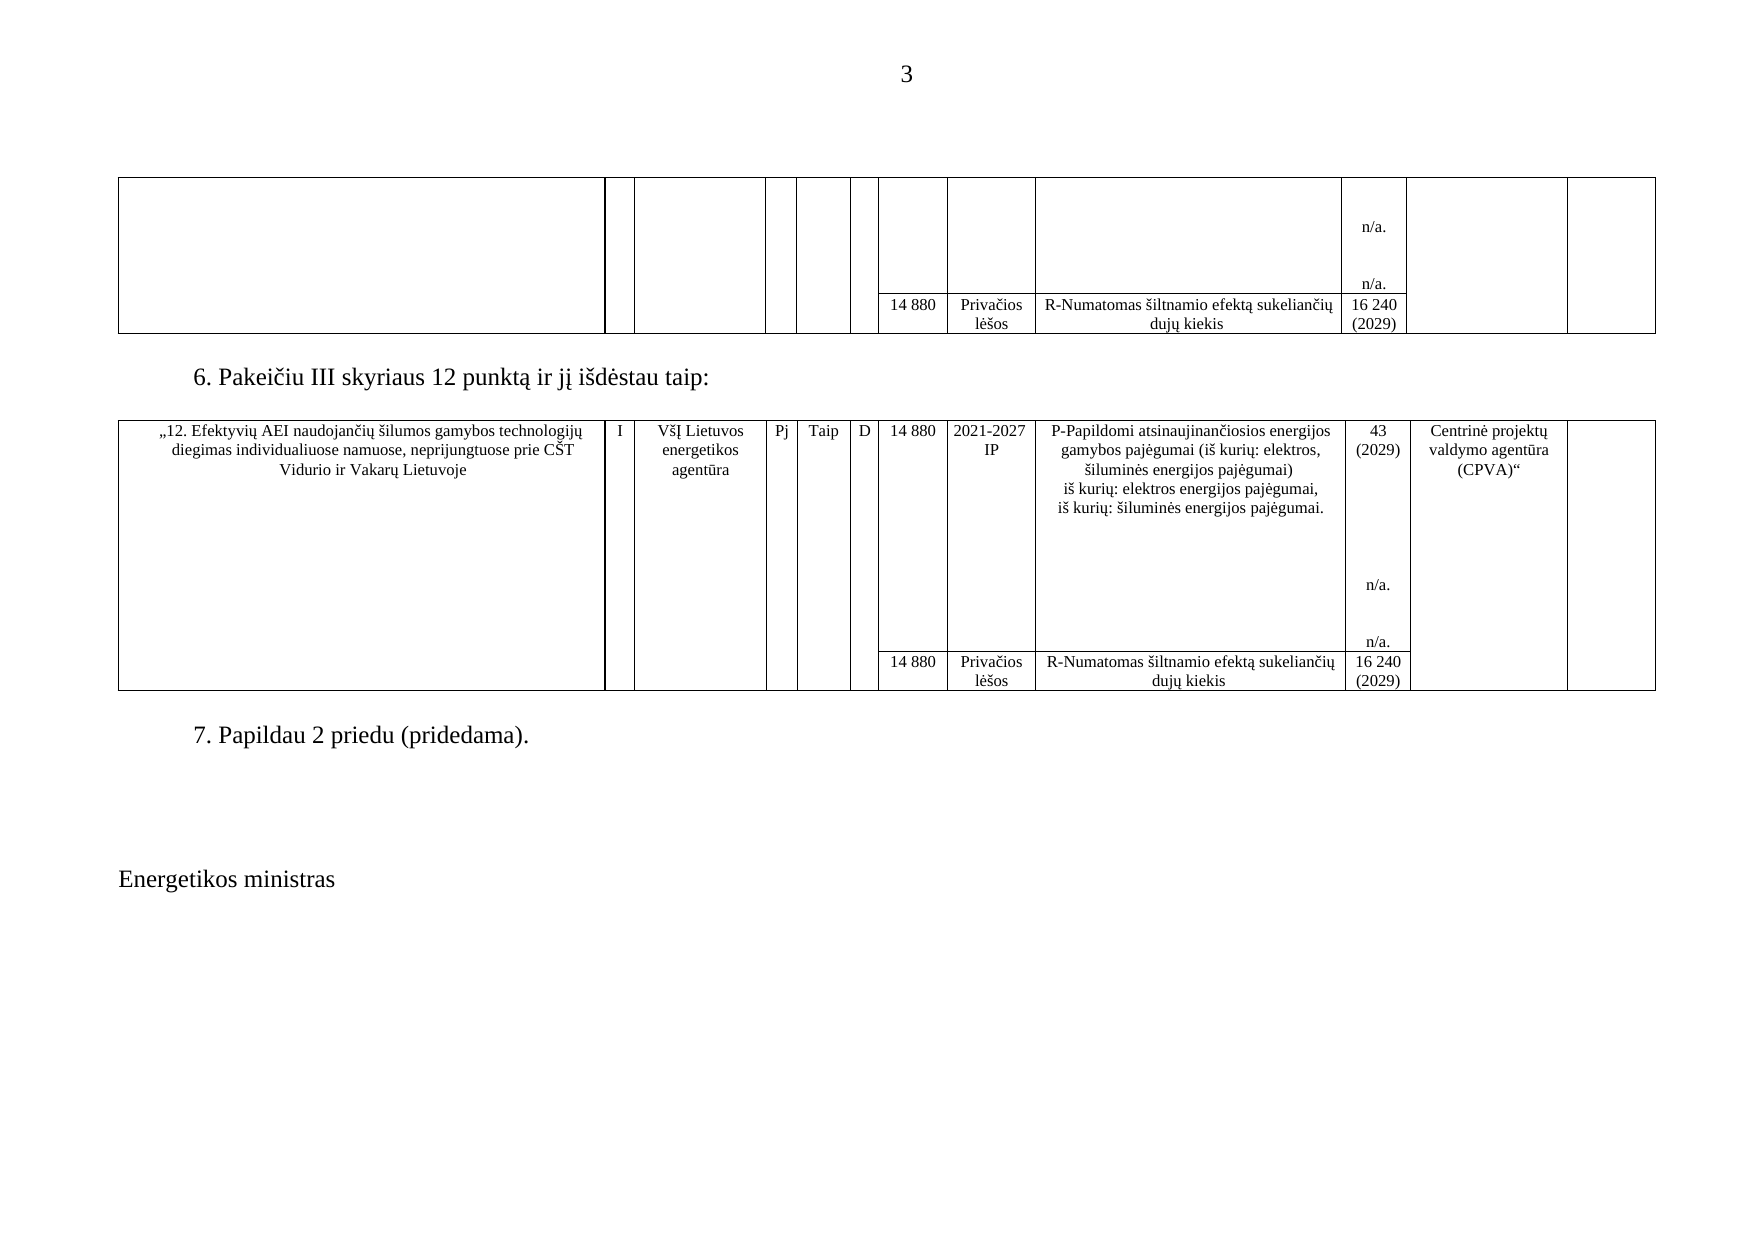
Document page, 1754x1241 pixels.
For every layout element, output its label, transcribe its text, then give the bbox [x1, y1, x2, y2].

text 6. Pakeičiu III skyriaus 12 punktą ir jį išdėstau taip: [118, 362, 1695, 391]
table_header [1568, 421, 1655, 690]
table_header Taip [798, 421, 850, 690]
table_cell Privačios lėšos [948, 652, 1035, 690]
table_header [948, 178, 1035, 293]
table_cell 14 880 [879, 652, 947, 690]
table_header [797, 178, 850, 333]
table_header 2021-2027 IP [948, 421, 1035, 651]
table_header [635, 178, 765, 333]
table_cell R-Numatomas šiltnamio efektą sukeliančių dujų kiekis [1036, 294, 1341, 333]
table_header n/a. n/a. [1342, 178, 1406, 293]
table_header VšĮ Lietuvos energetikos agentūra [635, 421, 766, 690]
table_cell 16 240 (2029) [1346, 652, 1410, 690]
text 7. Papildau 2 priedu (pridedama). [118, 720, 1695, 749]
table_header [766, 178, 796, 333]
table_header [119, 178, 604, 333]
table_header Pj [767, 421, 797, 690]
table_header [1036, 178, 1341, 293]
table_header D [851, 421, 878, 690]
table_cell 14 880 [879, 294, 947, 333]
text Energetikos ministras [118, 864, 1695, 893]
table_header [879, 178, 947, 293]
table_cell 16 240 (2029) [1342, 294, 1406, 333]
table_header Centrinė projektų valdymo agentūra (CPVA)“ [1411, 421, 1567, 690]
table_header [606, 178, 634, 333]
table_header [1568, 178, 1655, 333]
table_header [1407, 178, 1567, 333]
table_header „12. Efektyvių AEI naudojančių šilumos gamybos technologijų diegimas individualiuose namuose, neprijungtuose prie CŠT Vidurio ir Vakarų Lietuvoje [119, 421, 604, 690]
table_header [851, 178, 878, 333]
table_header I [606, 421, 634, 690]
table_header 14 880 [879, 421, 947, 651]
table_header P-Papildomi atsinaujinančiosios energijos gamybos pajėgumai (iš kurių: elektros, šiluminės energijos pajėgumai) iš kurių: elektros energijos pajėgumai, iš kurių: šiluminės energijos pajėgumai. [1036, 421, 1345, 651]
table_cell R-Numatomas šiltnamio efektą sukeliančių dujų kiekis [1036, 652, 1345, 690]
table_cell Privačios lėšos [948, 294, 1035, 333]
table_header 43 (2029) n/a. n/a. [1346, 421, 1410, 651]
